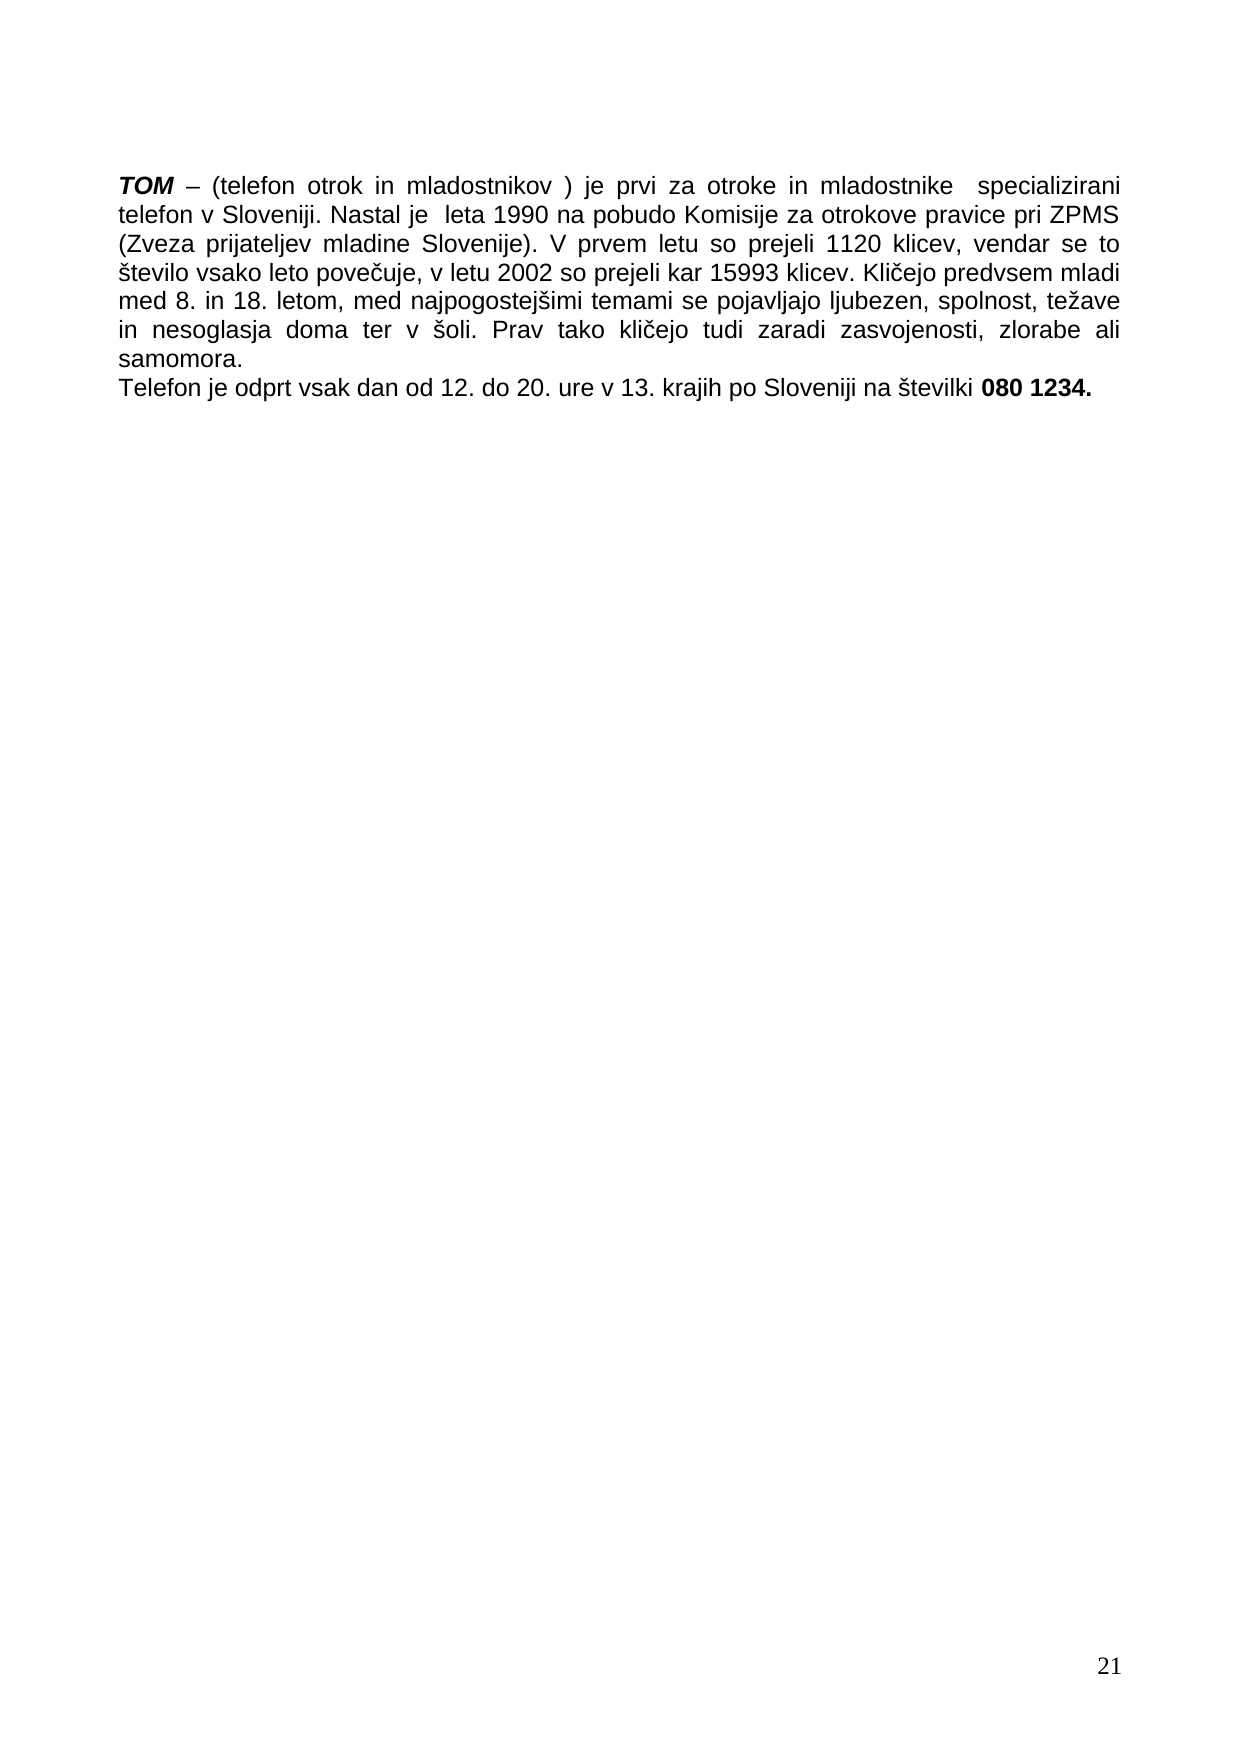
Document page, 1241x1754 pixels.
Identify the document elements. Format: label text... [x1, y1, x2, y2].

text Telefon je odprt vsak dan od 12. do 20. ure v 13. krajih po Sloveniji na številki 080 1234. [118, 372, 1122, 401]
text TOM – (telefon otrok in mladostnikov ) je prvi za otroke in mladostnike specializirani telefon v Sloveniji. Nastal je leta 1990 na pobudo Komisije za otrokove pravice pri ZPMS (Zveza prijateljev mladine Slovenije). V prvem letu so prejeli 1120 klicev, vendar se to število vsako leto povečuje, v letu 2002 so prejeli kar 15993 klicev. Kličejo predvsem mladi med 8. in 18. letom, med najpogostejšimi temami se pojavljajo ljubezen, spolnost, težave in nesoglasja doma ter v šoli. Prav tako kličejo tudi zaradi zasvojenosti, zlorabe ali samomora. [118, 171, 1122, 372]
